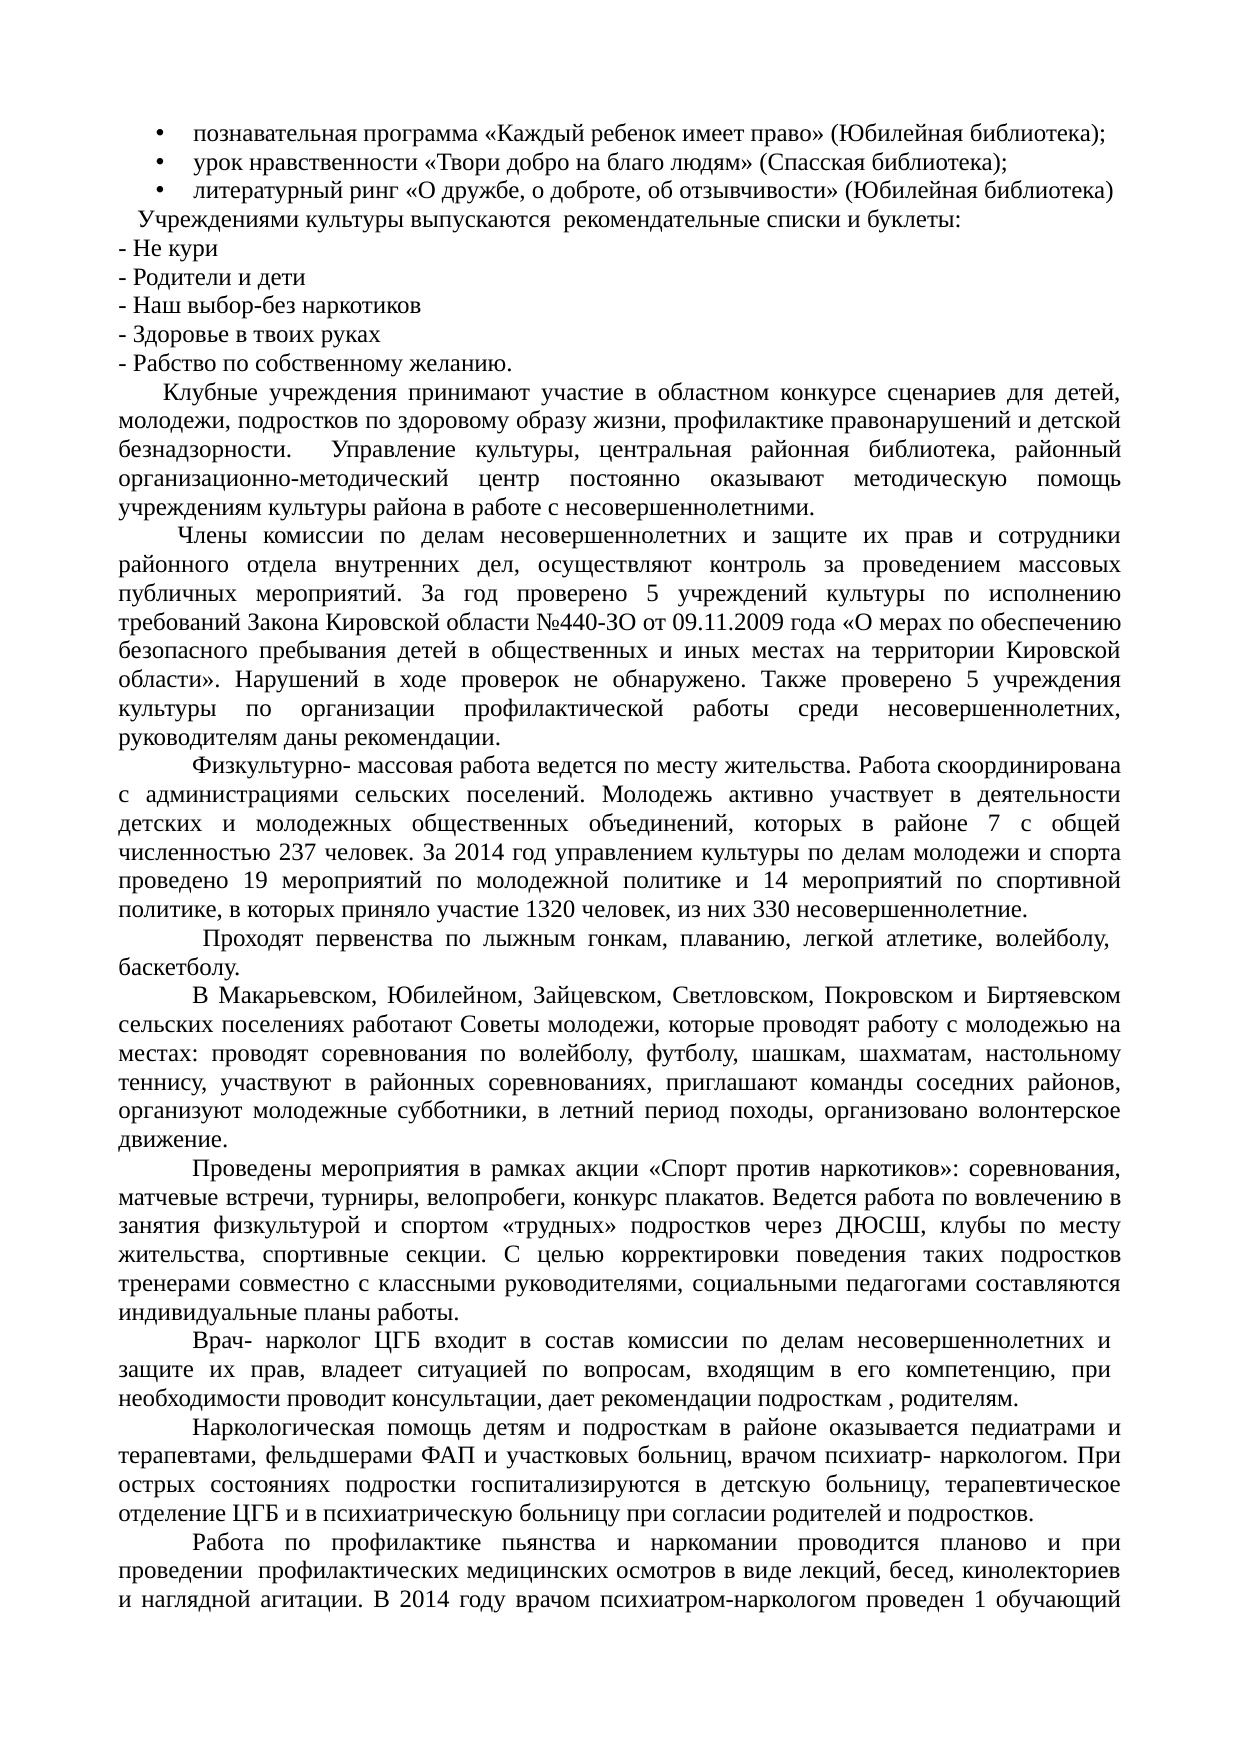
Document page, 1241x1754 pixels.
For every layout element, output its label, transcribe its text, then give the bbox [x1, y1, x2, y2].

text - Родители и дети [118, 262, 1122, 291]
text Клубные учреждения принимают участие в областном конкурсе сценариев для детей, молодежи, подростков по здоровому образу жизни, профилактике правонарушений и детской безнадзорности. Управление культуры, центральная районная библиотека, районный организационно-методический центр постоянно оказывают методическую помощь учреждениям культуры района в работе с несовершеннолетними. [118, 377, 1122, 521]
text - Здоровье в твоих руках [118, 319, 1122, 348]
text Врач- нарколог ЦГБ входит в состав комиссии по делам несовершеннолетних и защите их прав, владеет ситуацией по вопросам, входящим в его компетенцию, при необходимости проводит консультации, дает рекомендации подросткам , родителям. [118, 1326, 1112, 1412]
text Наркологическая помощь детям и подросткам в районе оказывается педиатрами и терапевтами, фельдшерами ФАП и участковых больниц, врачом психиатр- наркологом. При острых состояниях подростки госпитализируются в детскую больницу, терапевтическое отделение ЦГБ и в психиатрическую больницу при согласии родителей и подростков. [118, 1412, 1122, 1527]
text Члены комиссии по делам несовершеннолетних и защите их прав и сотрудники районного отдела внутренних дел, осуществляют контроль за проведением массовых публичных мероприятий. За год проверено 5 учреждений культуры по исполнению требований Закона Кировской области №440-ЗО от 09.11.2009 года «О мерах по обеспечению безопасного пребывания детей в общественных и иных местах на территории Кировской области». Нарушений в ходе проверок не обнаружено. Также проверено 5 учреждения культуры по организации профилактической работы среди несовершеннолетних, руководителям даны рекомендации. [118, 521, 1122, 751]
text - Рабство по собственному желанию. [118, 348, 1122, 377]
text В Макарьевском, Юбилейном, Зайцевском, Светловском, Покровском и Биртяевском сельских поселениях работают Советы молодежи, которые проводят работу с молодежью на местах: проводят соревнования по волейболу, футболу, шашкам, шахматам, настольному теннису, участвуют в районных соревнованиях, приглашают команды соседних районов, организуют молодежные субботники, в летний период походы, организовано волонтерское движение. [118, 981, 1122, 1153]
text - Наш выбор-без наркотиков [118, 291, 1122, 319]
list литературный ринг «О дружбе, о доброте, об отзывчивости» (Юбилейная библиотека) [156, 176, 1122, 204]
text Проходят первенства по лыжным гонкам, плаванию, легкой атлетике, волейболу, баскетболу. [118, 923, 1112, 981]
text Учреждениями культуры выпускаются рекомендательные списки и буклеты: [118, 204, 1122, 233]
text Работа по профилактике пьянства и наркомании проводится планово и при проведении профилактических медицинских осмотров в виде лекций, бесед, кинолекториев и наглядной агитации. В 2014 году врачом психиатром-наркологом проведен 1 обучающий [118, 1527, 1122, 1613]
list урок нравственности «Твори добро на благо людям» (Спасская библиотека); [156, 147, 1122, 176]
list познавательная программа «Каждый ребенок имеет право» (Юбилейная библиотека); [156, 118, 1122, 147]
text Проведены мероприятия в рамках акции «Спорт против наркотиков»: соревнования, матчевые встречи, турниры, велопробеги, конкурс плакатов. Ведется работа по вовлечению в занятия физкультурой и спортом «трудных» подростков через ДЮСШ, клубы по месту жительства, спортивные секции. С целью корректировки поведения таких подростков тренерами совместно с классными руководителями, социальными педагогами составляются индивидуальные планы работы. [118, 1153, 1122, 1326]
text - Не кури [118, 233, 1122, 262]
text Физкультурно- массовая работа ведется по месту жительства. Работа скоординирована с администрациями сельских поселений. Молодежь активно участвует в деятельности детских и молодежных общественных объединений, которых в районе 7 с общей численностью 237 человек. За 2014 год управлением культуры по делам молодежи и спорта проведено 19 мероприятий по молодежной политике и 14 мероприятий по спортивной политике, в которых приняло участие 1320 человек, из них 330 несовершеннолетние. [118, 751, 1122, 923]
